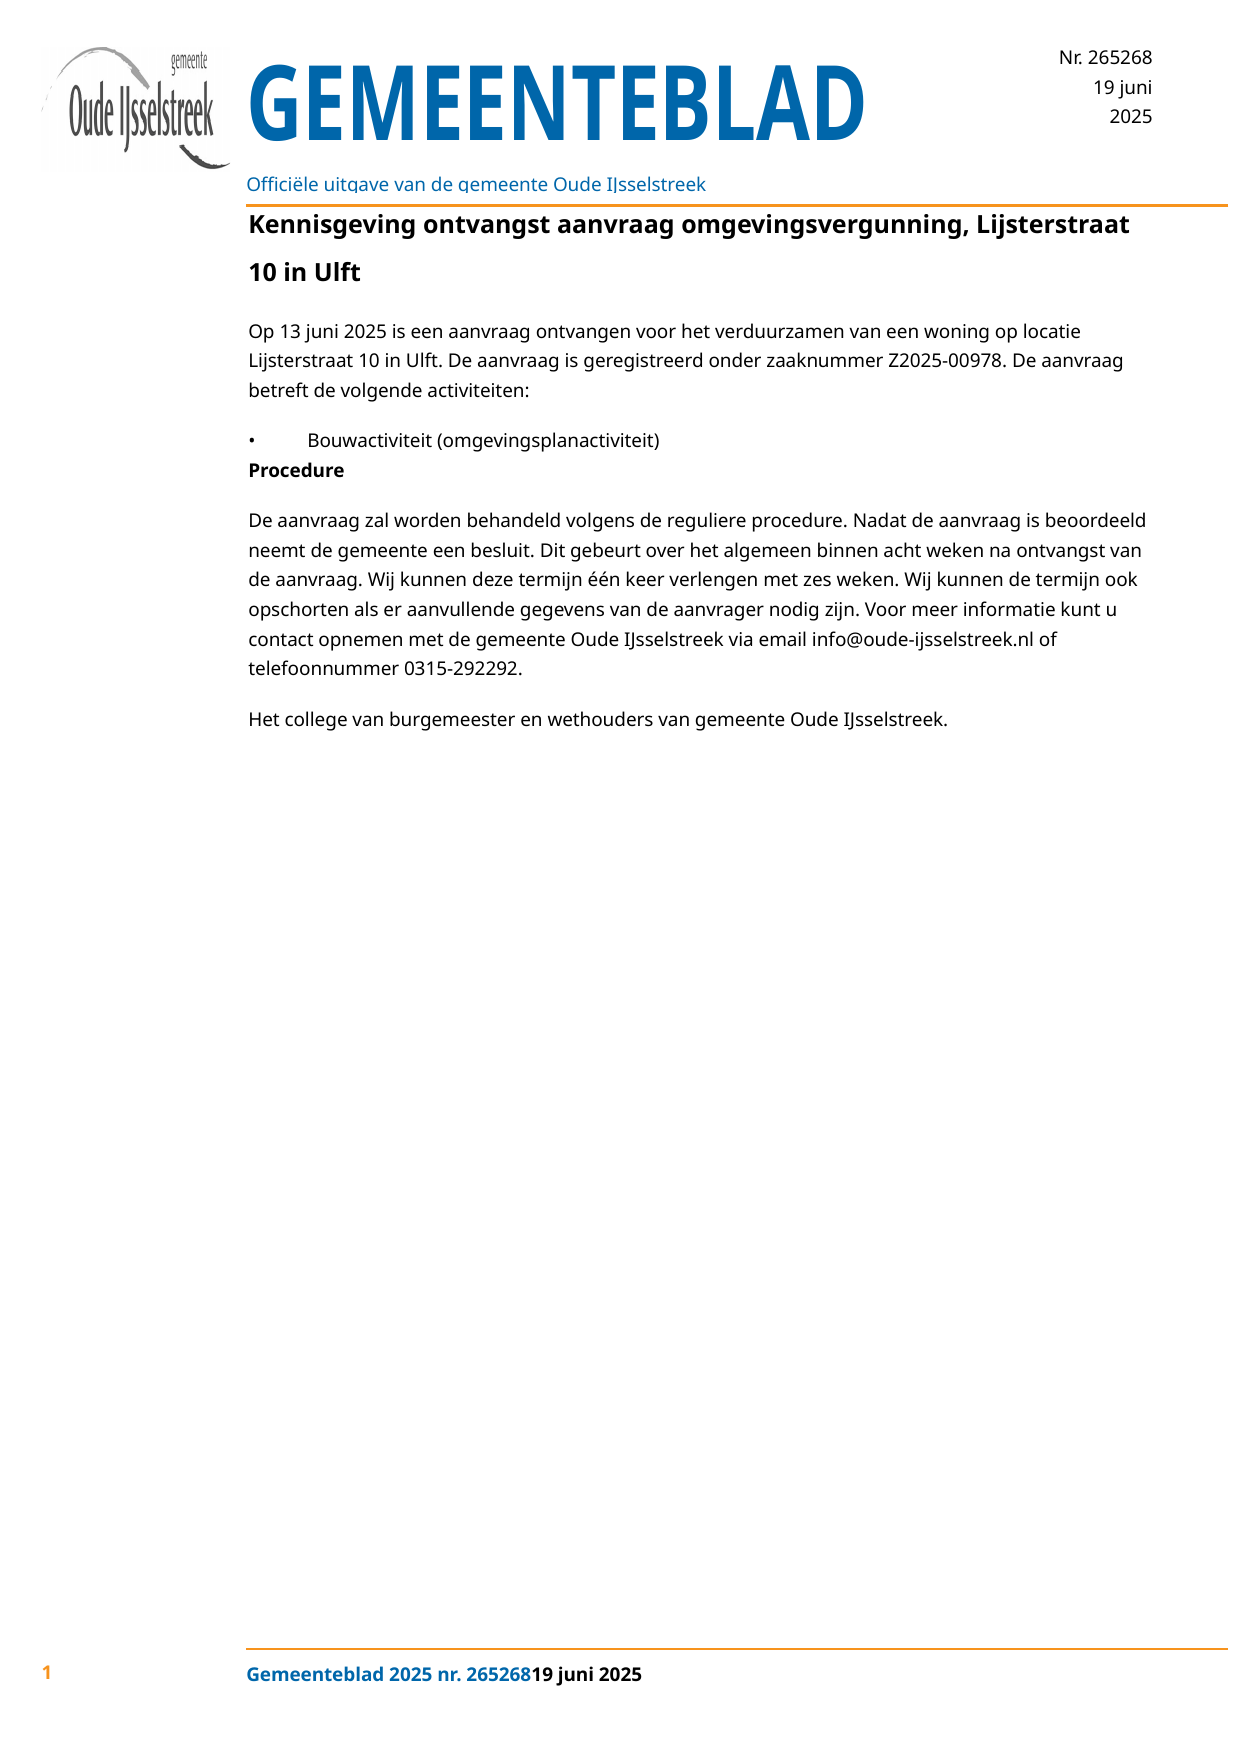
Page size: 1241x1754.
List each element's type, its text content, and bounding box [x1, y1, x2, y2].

text Het college van burgemeester en wethouders van gemeente Oude IJsselstreek. [248, 706, 1152, 732]
text De aanvraag zal worden behandeld volgens de reguliere procedure. Nadat de aanvraag is beoordeeld neemt de gemeente een besluit. Dit gebeurt over het algemeen binnen acht weken na ontvangst van de aanvraag. Wij kunnen deze termijn één keer verlengen met zes weken. Wij kunnen de termijn ook opschorten als er aanvullende gegevens van de aanvrager nodig zijn. Voor meer informatie kunt u contact opnemen met de gemeente Oude IJsselstreek via email info@oude-ijsselstreek.nl of telefoonnummer 0315-292292. [248, 507, 1152, 681]
picture [41, 47, 231, 172]
text Op 13 juni 2025 is een aanvraag ontvangen voor het verduurzamen van een woning op locatie Lijsterstraat 10 in Ulft. De aanvraag is geregistreerd onder zaaknummer Z2025-00978. De aanvraag betreft de volgende activiteiten: [248, 318, 1152, 403]
text Procedure [248, 457, 1152, 483]
text Kennisgeving ontvangst aanvraag omgevingsvergunning, Lijsterstraat 10 in Ulft [248, 207, 1152, 288]
list Bouwactiviteit (omgevingsplanactiviteit) [248, 427, 1152, 453]
